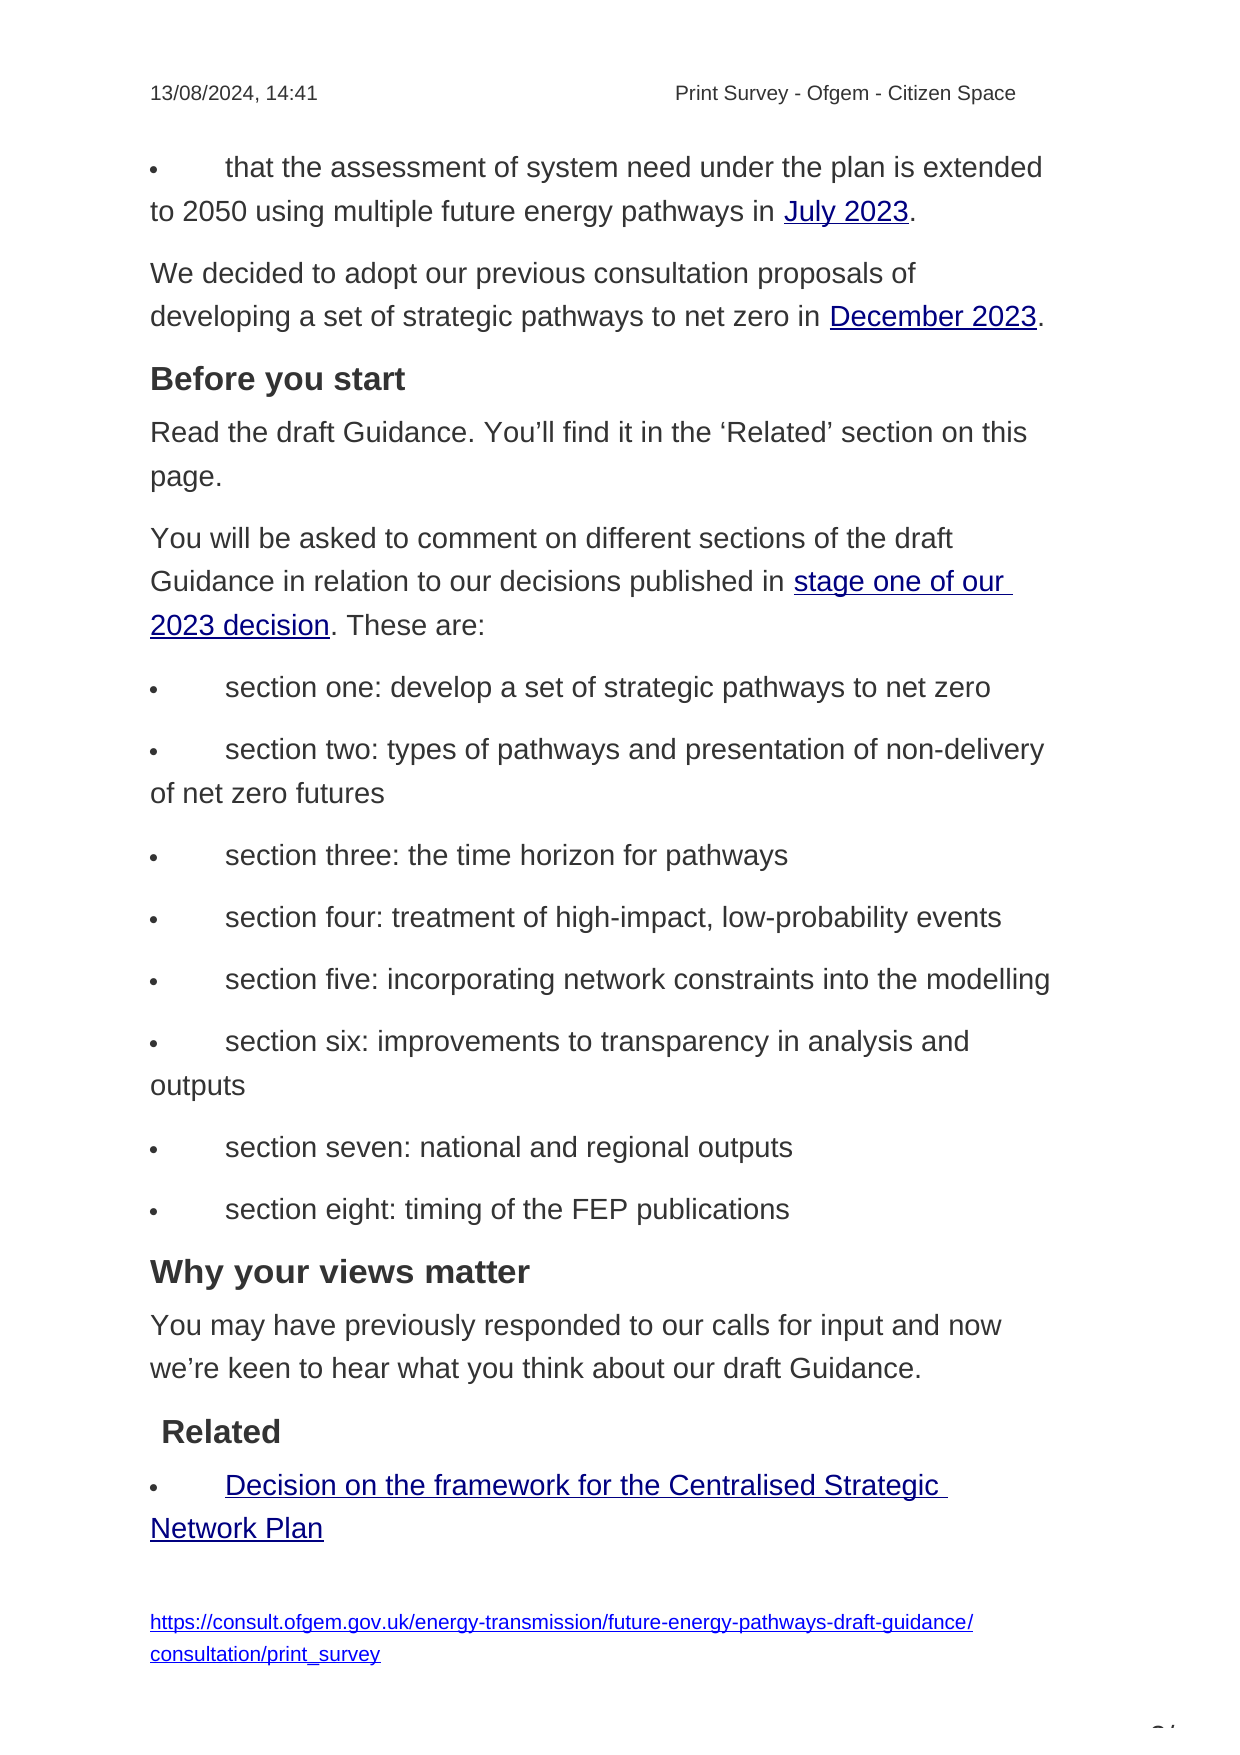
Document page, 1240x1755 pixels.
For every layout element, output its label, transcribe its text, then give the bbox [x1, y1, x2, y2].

list Decision on the framework for the Centralised Strategic Network Plan [150, 1468, 1053, 1545]
subtitle Related [161, 1412, 1089, 1450]
list section seven: national and regional outputs [150, 1130, 1053, 1163]
list that the assessment of system need under the plan is extended to 2050 using multiple future energy pathways in July 2023. [150, 150, 1053, 227]
list section eight: timing of the FEP publications [150, 1192, 1053, 1225]
text You may have previously responded to our calls for input and now we’re keen to hear what you think about our draft Guidance. [150, 1308, 1053, 1385]
text You will be asked to comment on different sections of the draft Guidance in relation to our decisions published in stage one of our 2023 decision. These are: [150, 521, 1053, 642]
subtitle Before you start [150, 359, 1089, 398]
text We decided to adopt our previous consultation proposals of developing a set of strategic pathways to net zero in December 2023. [150, 256, 1053, 333]
list section six: improvements to transparency in analysis and outputs [150, 1024, 1053, 1101]
list section four: treatment of high-impact, low-probability events [150, 900, 1053, 933]
list section five: incorporating network constraints into the modelling [150, 962, 1053, 996]
list section three: the time horizon for pathways [150, 838, 1053, 871]
list section two: types of pathways and presentation of non-delivery of net zero futures [150, 732, 1053, 809]
text Read the draft Guidance. You’ll find it in the ‘Related’ section on this page. [150, 415, 1053, 492]
subtitle Why your views matter [150, 1252, 1089, 1290]
list section one: develop a set of strategic pathways to net zero [150, 670, 1053, 704]
